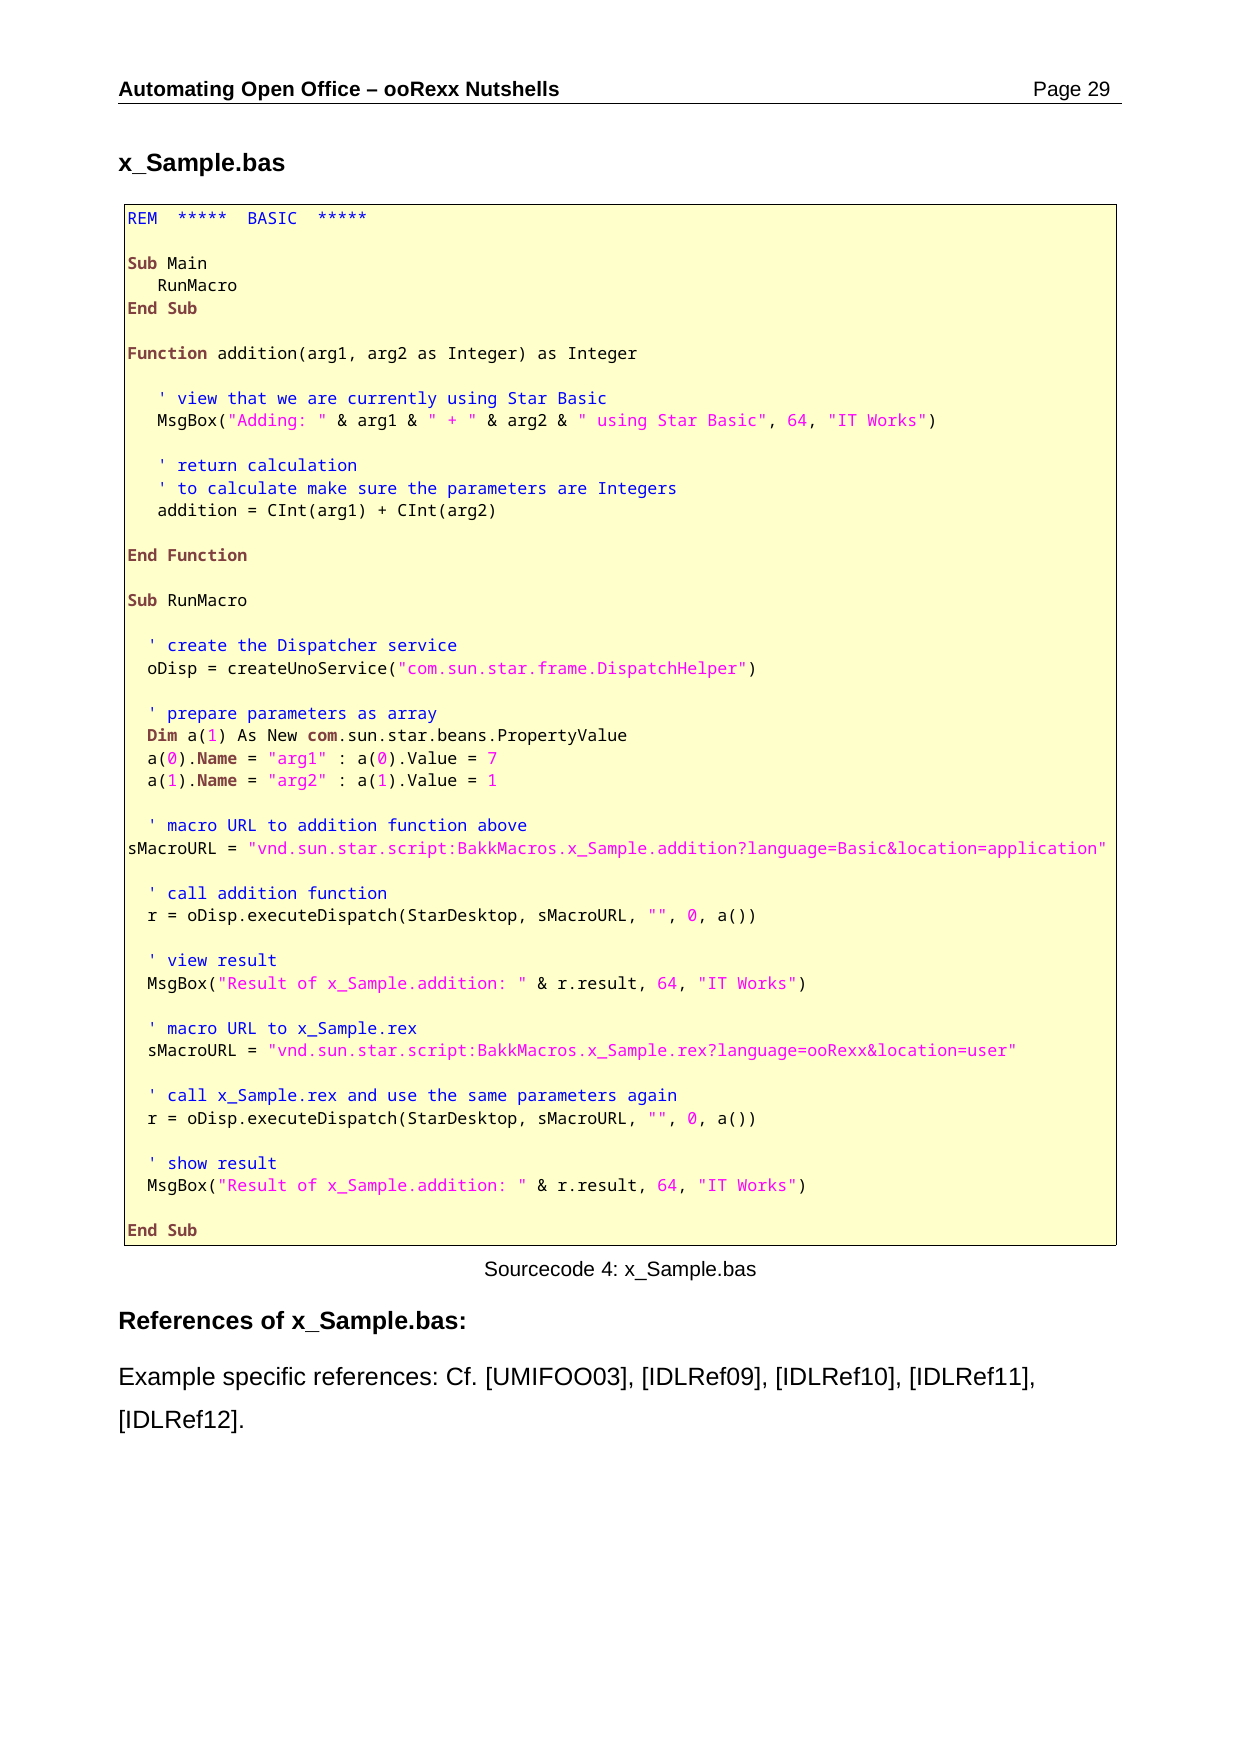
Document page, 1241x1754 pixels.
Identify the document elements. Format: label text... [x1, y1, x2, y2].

text Sourcecode 4: x_Sample.bas [118, 1257, 1122, 1281]
text x_Sample.bas [118, 148, 1122, 177]
text Example specific references: Cf. [UMIFOO03], [IDLRef09], [IDLRef10], [IDLRef11], [IDLRef12]. [118, 1362, 1122, 1434]
text REM ***** BASIC ***** Sub Main RunMacro End Sub Function addition(arg1, arg2 as Integer) as Integer ' view that we are currently using Star Basic MsgBox("Adding: " & arg1 & " + " & arg2 & " using Star Basic", 64, "IT Works") ' return calculation ' to calculate make sure the parameters are Integers addition = CInt(arg1) + CInt(arg2) End Function Sub RunMacro ' create the Dispatcher service oDisp = createUnoService("com.sun.star.frame.DispatchHelper") ' prepare parameters as array Dim a(1) As New com.sun.star.beans.PropertyValue a(0).Name = "arg1" : a(0).Value = 7 a(1).Name = "arg2" : a(1).Value = 1 ' macro URL to addition function above sMacroURL = "vnd.sun.star.script:BakkMacros.x_Sample.addition?language=Basic&location=application" ' call addition function r = oDisp.executeDispatch(StarDesktop, sMacroURL, "", 0, a()) ' view result MsgBox("Result of x_Sample.addition: " & r.result, 64, "IT Works") ' macro URL to x_Sample.rex sMacroURL = "vnd.sun.star.script:BakkMacros.x_Sample.rex?language=ooRexx&location=user" ' call x_Sample.rex and use the same parameters again r = oDisp.executeDispatch(StarDesktop, sMacroURL, "", 0, a()) ' show result MsgBox("Result of x_Sample.addition: " & r.result, 64, "IT Works") End Sub [125, 205, 1116, 1245]
text References of x_Sample.bas: [118, 1306, 1122, 1335]
